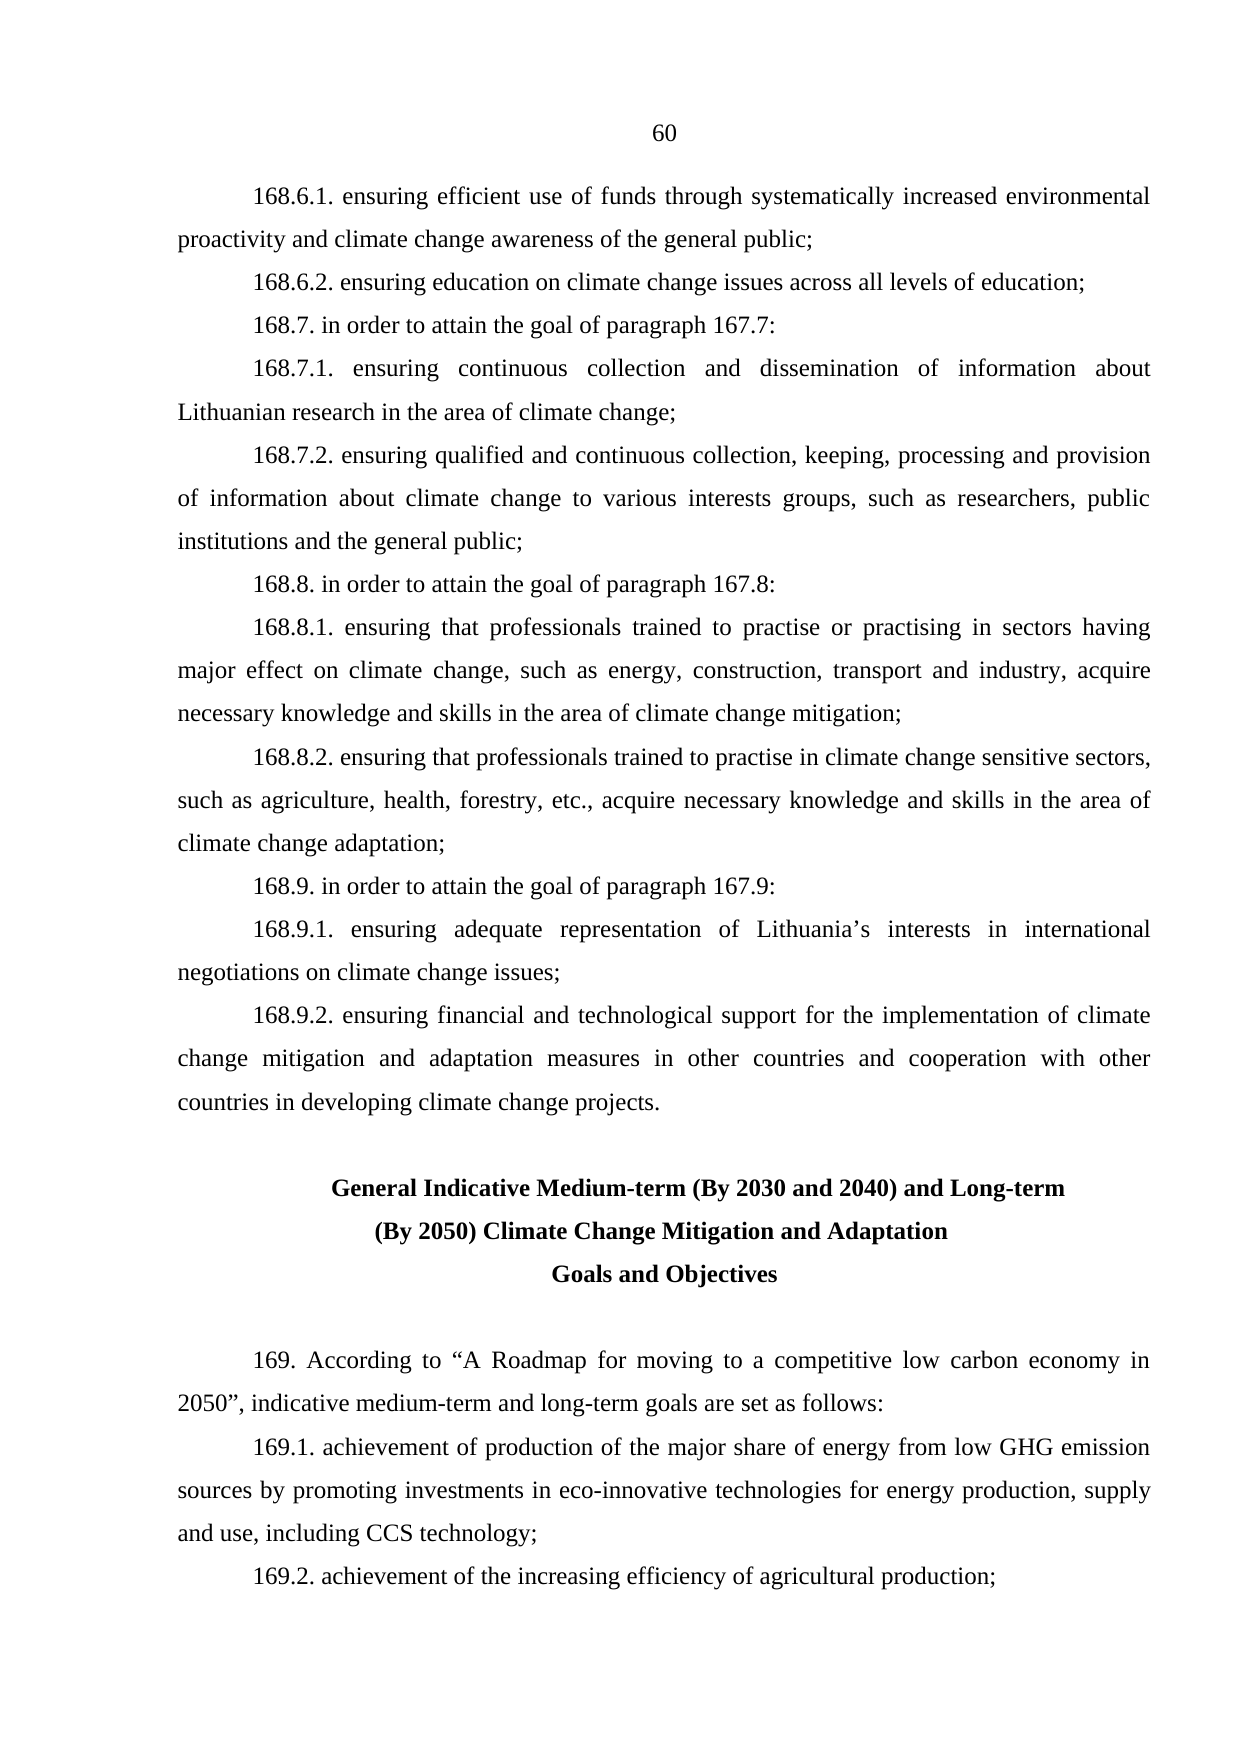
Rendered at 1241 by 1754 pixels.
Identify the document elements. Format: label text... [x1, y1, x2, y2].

text 168.9.1. ensuring adequate representation of Lithuania’s interests in international negotiations on climate change issues; [177, 914, 1152, 986]
text General Indicative Medium-term (By 2030 and 2040) and Long-term (By 2050) Climate Change Mitigation and Adaptation Goals and Objectives [177, 1173, 1152, 1288]
text 169.1. achievement of production of the major share of energy from low GHG emission sources by promoting investments in eco-innovative technologies for energy production, supply and use, including CCS technology; [177, 1432, 1152, 1547]
text 168.7. in order to attain the goal of paragraph 167.7: [177, 310, 1152, 339]
text 168.6.1. ensuring efficient use of funds through systematically increased environmental proactivity and climate change awareness of the general public; [177, 181, 1152, 253]
text 168.6.2. ensuring education on climate change issues across all levels of education; [177, 267, 1152, 296]
text 168.9.2. ensuring financial and technological support for the implementation of climate change mitigation and adaptation measures in other countries and cooperation with other countries in developing climate change projects. [177, 1000, 1152, 1115]
text 168.8.2. ensuring that professionals trained to practise in climate change sensitive sectors, such as agriculture, health, forestry, etc., acquire necessary knowledge and skills in the area of climate change adaptation; [177, 742, 1152, 857]
text 168.7.2. ensuring qualified and continuous collection, keeping, processing and provision of information about climate change to various interests groups, such as researchers, public institutions and the general public; [177, 440, 1152, 555]
text 169. According to “A Roadmap for moving to a competitive low carbon economy in 2050”, indicative medium-term and long-term goals are set as follows: [177, 1345, 1152, 1417]
text 168.7.1. ensuring continuous collection and dissemination of information about Lithuanian research in the area of climate change; [177, 353, 1152, 425]
text 169.2. achievement of the increasing efficiency of agricultural production; [177, 1561, 1152, 1590]
text 168.8. in order to attain the goal of paragraph 167.8: [177, 569, 1152, 598]
text 168.8.1. ensuring that professionals trained to practise or practising in sectors having major effect on climate change, such as energy, construction, transport and industry, acquire necessary knowledge and skills in the area of climate change mitigation; [177, 612, 1152, 727]
text 168.9. in order to attain the goal of paragraph 167.9: [177, 871, 1152, 900]
